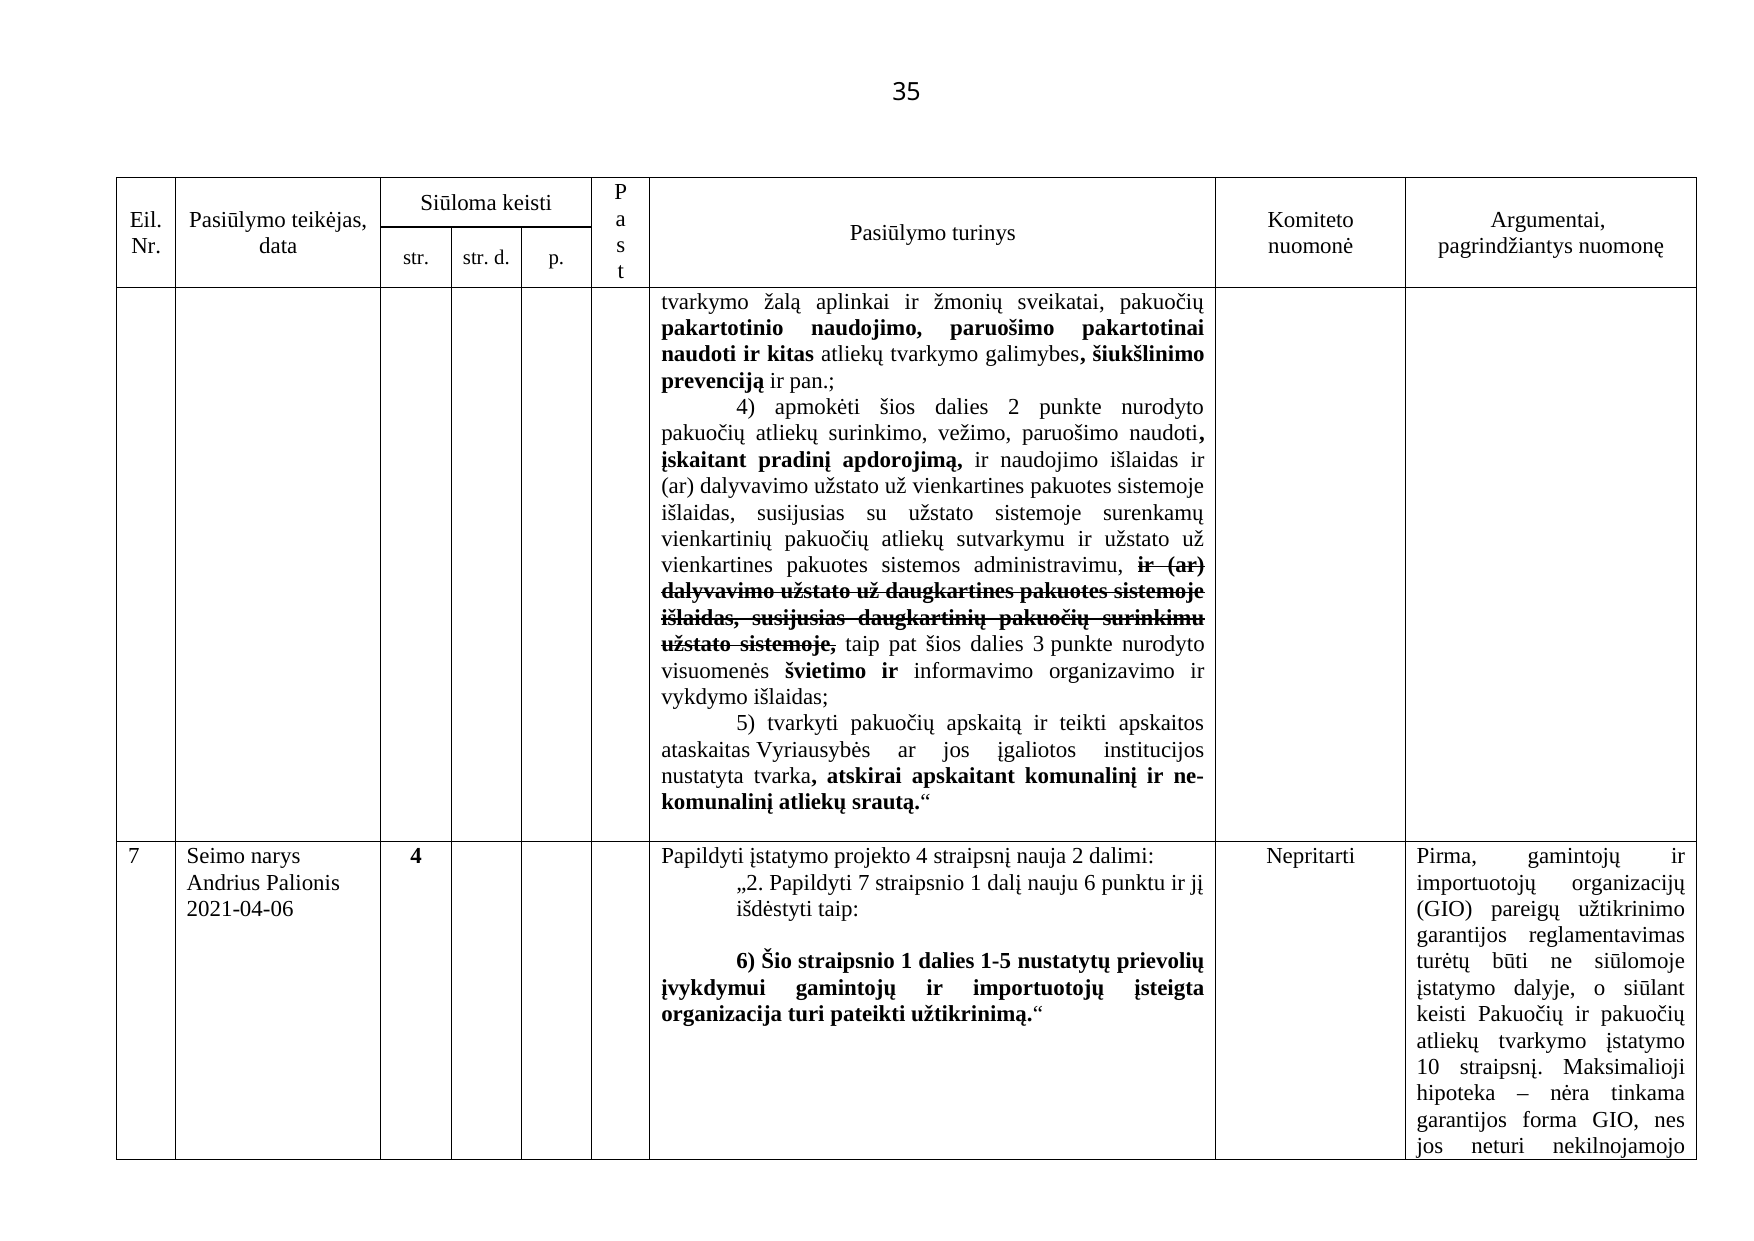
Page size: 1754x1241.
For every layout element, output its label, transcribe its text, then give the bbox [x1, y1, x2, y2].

table_cell [117, 288, 175, 841]
table_header Pasiūlymo teikėjas, data [176, 178, 380, 287]
table_cell Papildyti įstatymo projekto 4 straipsnį nauja 2 dalimi: „2. Papildyti 7 straipsnio 1 dalį nauju 6 punktu ir jį išdėstyti taip: 6) Šio straipsnio 1 dalies 1-5 nustatytų prievolių įvykdymui gamintojų ir importuotojų įsteigta organizacija turi pateikti užtikrinimą.“ [650, 842, 1215, 1158]
table_cell [522, 842, 591, 1158]
table_cell str. [381, 228, 451, 287]
table_cell [522, 288, 591, 841]
table_cell Seimo narys Andrius Palionis 2021-04-06 [176, 842, 380, 1158]
table_cell [381, 288, 451, 841]
table_cell [452, 288, 521, 841]
table_cell 4 [381, 842, 451, 1158]
table_cell [1406, 288, 1696, 841]
table_header Siūloma keisti [381, 178, 591, 226]
table_cell [592, 288, 649, 841]
table_cell [1216, 288, 1405, 841]
table_cell [452, 842, 521, 1158]
table_cell [176, 288, 380, 841]
table_header Eil. Nr. [117, 178, 175, 287]
table_cell 7 [117, 842, 175, 1158]
table_cell [592, 842, 649, 1158]
table_header Komiteto nuomonė [1216, 178, 1405, 287]
table_cell tvarkymo žalą aplinkai ir žmonių sveikatai, pakuočių pakartotinio naudojimo, paruošimo pakartotinai naudoti ir kitas atliekų tvarkymo galimybes, šiukšlinimo prevenciją ir pan.; 4) apmokėti šios dalies 2 punkte nurodyto pakuočių atliekų surinkimo, vežimo, paruošimo naudoti, įskaitant pradinį apdorojimą, ir naudojimo išlaidas ir (ar) dalyvavimo užstato už vienkartines pakuotes sistemoje išlaidas, susijusias su užstato sistemoje surenkamų vienkartinių pakuočių atliekų sutvarkymu ir užstato už vienkartines pakuotes sistemos administravimu, ir (ar) dalyvavimo užstato už daugkartines pakuotes sistemoje išlaidas, susijusias daugkartinių pakuočių surinkimu užstato sistemoje, taip pat šios dalies 3 punkte nurodyto visuomenės švietimo ir informavimo organizavimo ir vykdymo išlaidas; 5) tvarkyti pakuočių apskaitą ir teikti apskaitos ataskaitas Vyriausybės ar jos įgaliotos institucijos nustatyta tvarka, atskirai apskaitant komunalinį ir ne-komunalinį atliekų srautą.“ [650, 288, 1215, 841]
table_cell Pirma, gamintojų ir importuotojų organizacijų (GIO) pareigų užtikrinimo garantijos reglamentavimas turėtų būti ne siūlomoje įstatymo dalyje, o siūlant keisti Pakuočių ir pakuočių atliekų tvarkymo įstatymo 10 straipsnį. Maksimalioji hipoteka – nėra tinkama garantijos forma GIO, nes jos neturi nekilnojamojo [1406, 842, 1696, 1158]
table_cell Nepritarti [1216, 842, 1405, 1158]
table_header Pasiūlymo turinys [650, 178, 1215, 287]
table_header Pastabos [592, 178, 649, 287]
table_cell p. [522, 228, 591, 287]
table_cell str. d. [452, 228, 521, 287]
table_header Argumentai, pagrindžiantys nuomonę [1406, 178, 1696, 287]
